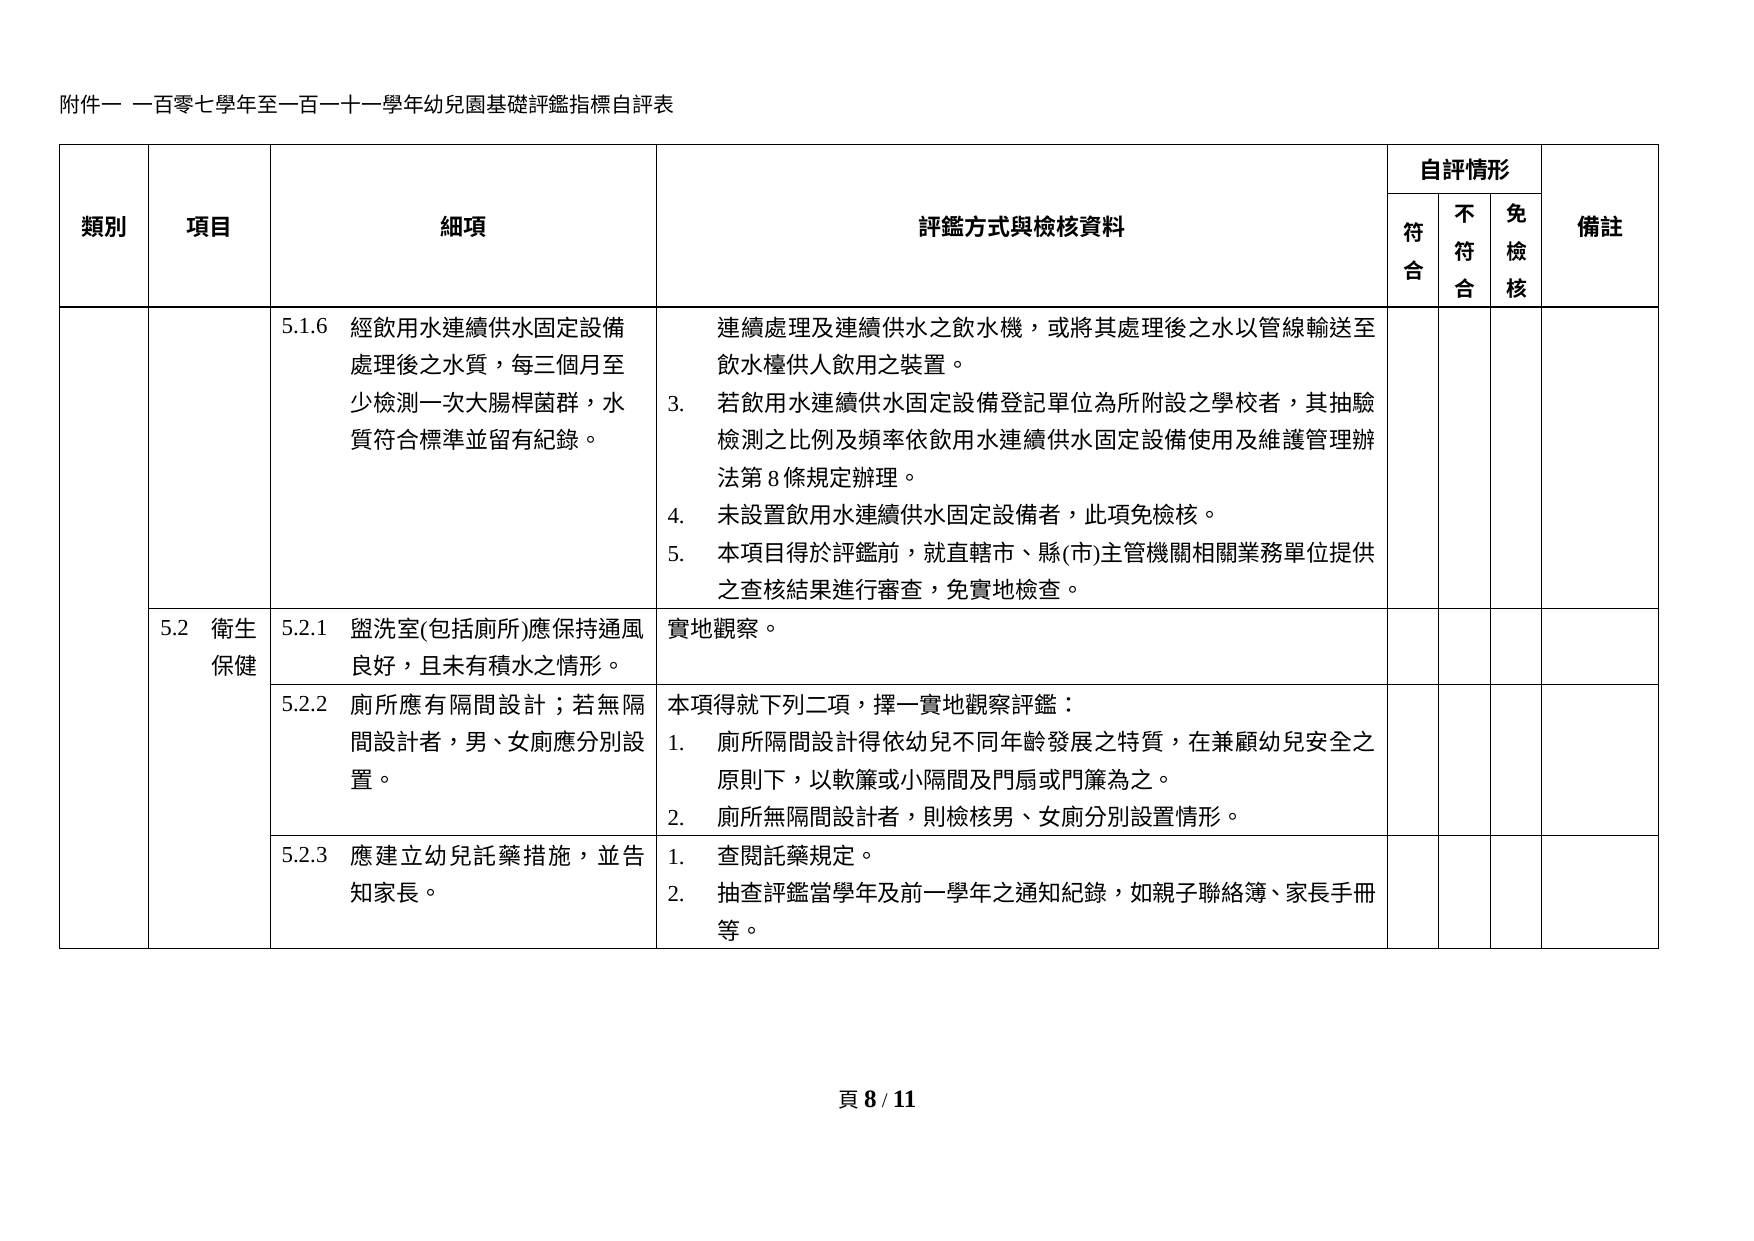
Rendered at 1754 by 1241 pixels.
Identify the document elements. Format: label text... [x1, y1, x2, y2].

table_cell [206, 308, 270, 607]
table_cell [1491, 685, 1541, 834]
table_cell 5.2.3 [271, 836, 339, 948]
table_cell [1542, 308, 1658, 607]
table_cell 衛生保健 [206, 609, 270, 948]
table_cell 實地觀察。 [657, 609, 1387, 683]
table_header 備註 [1542, 145, 1658, 306]
table_cell [1439, 609, 1490, 683]
table_cell [60, 308, 148, 948]
table_cell [1439, 308, 1490, 607]
table_cell 應建立幼兒託藥措施，並告知家長。 [339, 836, 656, 948]
table_cell 本項得就下列二項，擇一實地觀察評鑑： 廁所隔間設計得依幼兒不同年齡發展之特質，在兼顧幼兒安全之原則下，以軟簾或小隔間及門扇或門簾為之。 廁所無隔間設計者，則檢核男、女廁分別設置情形。 [657, 685, 1387, 834]
table_cell 廁所應有隔間設計；若無隔間設計者，男、女廁應分別設置。 [339, 685, 656, 834]
table_cell 5.2.1 [271, 609, 339, 683]
table_header 評鑑方式與檢核資料 [657, 145, 1387, 306]
table_cell 免檢核 [1491, 194, 1541, 306]
table_cell 5.2 [149, 609, 206, 948]
table_cell [1491, 609, 1541, 683]
table_cell [1388, 609, 1438, 683]
table_cell 盥洗室(包括廁所)應保持通風良好，且未有積水之情形。 [339, 609, 656, 683]
table_cell [1439, 836, 1490, 948]
table_cell [1491, 308, 1541, 607]
table_cell [1542, 685, 1658, 834]
table_cell [1439, 685, 1490, 834]
table_cell 符合 [1388, 194, 1438, 306]
table_header 細項 [271, 145, 656, 306]
table_cell 經飲用水連續供水固定設備處理後之水質，每三個月至少檢測一次大腸桿菌群，水質符合標準並留有紀錄。 [339, 308, 656, 607]
table_cell 5.1.6 [271, 308, 339, 607]
table_cell 查閱託藥規定。 抽查評鑑當學年及前一學年之通知紀錄，如親子聯絡簿、家長手冊等。 [657, 836, 1387, 948]
table_cell 不符合 [1439, 194, 1490, 306]
table_cell [149, 308, 206, 607]
table_cell [1542, 609, 1658, 683]
table_cell [1491, 836, 1541, 948]
table_cell 5.2.2 [271, 685, 339, 834]
table_header 類別 [60, 145, 148, 306]
table_header 項目 [149, 145, 270, 306]
table_cell [1388, 308, 1438, 607]
table_cell 連續處理及連續供水之飲水機，或將其處理後之水以管線輸送至飲水檯供人飲用之裝置。 若飲用水連續供水固定設備登記單位為所附設之學校者，其抽驗檢測之比例及頻率依飲用水連續供水固定設備使用及維護管理辦法第8條規定辦理。 未設置飲用水連續供水固定設備者，此項免檢核。 本項目得於評鑑前，就直轄市、縣(市)主管機關相關業務單位提供之查核結果進行審查，免實地檢查。 [657, 308, 1387, 607]
table_cell [1542, 836, 1658, 948]
table_cell [1388, 685, 1438, 834]
table_cell [1388, 836, 1438, 948]
table_header 自評情形 [1388, 145, 1541, 193]
